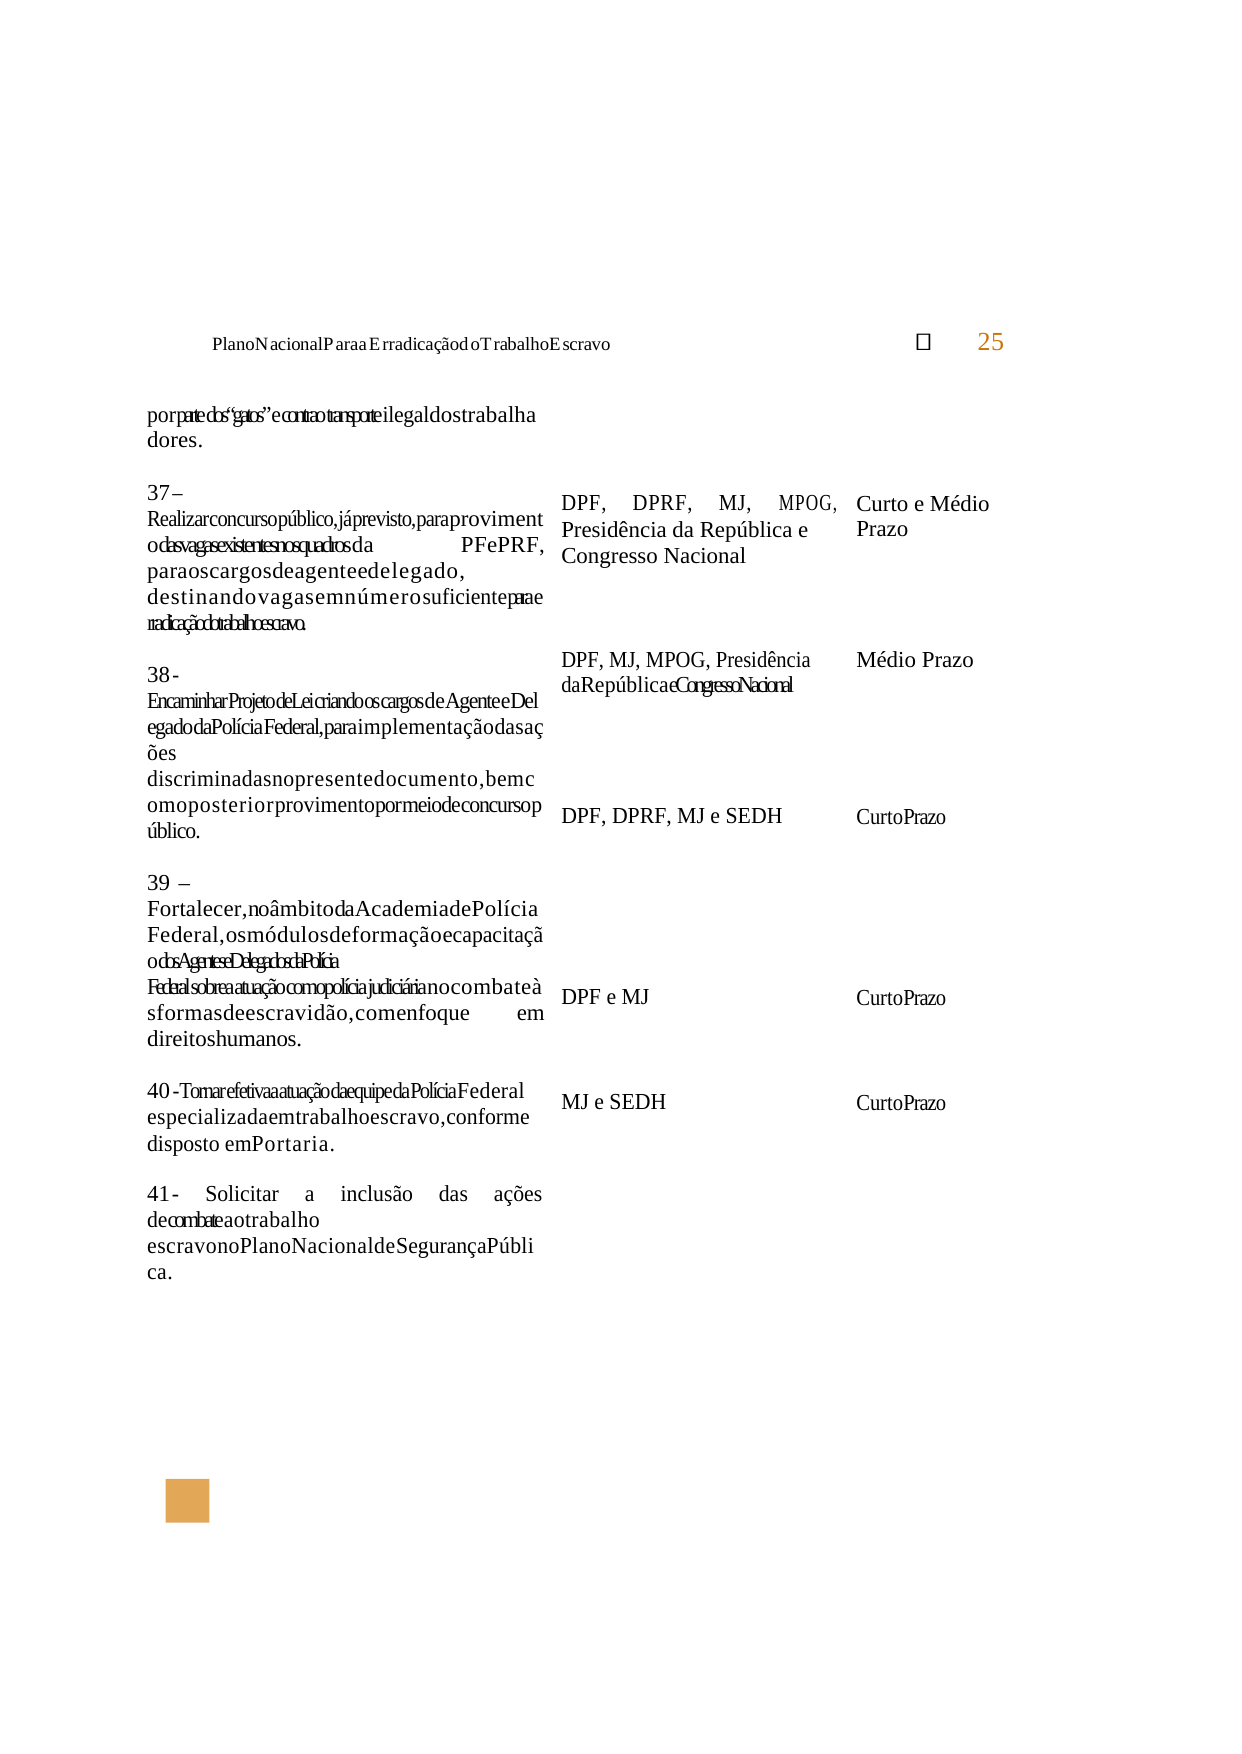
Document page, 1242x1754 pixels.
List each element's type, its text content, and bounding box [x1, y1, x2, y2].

text porpartedos“gatos”econtraotransporteilegaldostrabalhadores. [147, 403, 542, 453]
text Curto e Médio Prazo [856, 491, 1040, 541]
text DPF, DPRF, MJ, MPOG, [561, 490, 842, 516]
text DPF, DPRF, MJ e SEDH [561, 802, 842, 828]
text DPF, MJ, MPOG, Presidência daRepúblicaeCongressoNacional [561, 647, 842, 697]
text Médio Prazo [856, 646, 1219, 673]
list -TornarefetivaaatuaçãodaequipedaPolíciaFederal especializadaemtrabalhoescravo,conforme disposto emPortaria. [147, 1077, 544, 1156]
list –Fortalecer,noâmbitodaAcademiadePolíciaFederal,osmódulosdeformaçãoecapacitaçãodosAgenteseDelegadosdaPolícia Federalsobreaatuaçãocomopolíciajudiciárianocombateàsformasdeescravidão,comenfoque em direitoshumanos. [147, 870, 545, 1051]
text PlanoNacionalParaaErradicaçãodoTrabalhoEscravo  25 [25, 326, 1191, 357]
text CurtoPrazo [856, 1089, 1219, 1115]
text CurtoPrazo [856, 984, 1219, 1010]
text Presidência da República e Congresso Nacional [561, 516, 842, 568]
text CurtoPrazo [856, 803, 1219, 829]
list - Solicitar a inclusão das ações decombateaotrabalho escravonoPlanoNacionaldeSegurançaPública. [147, 1181, 542, 1284]
list -EncaminharProjetodeLeicriandooscargosdeAgenteeDelegadodaPolíciaFederal,paraimplementaçãodasações discriminadasnopresentedocumento,bemcomoposteriorprovimentopormeiodeconcursopúblico. [147, 662, 544, 843]
list –Realizarconcursopúblico,jáprevisto,paraprovimentodasvagasexistentesnosquadrosda PFePRF, paraoscargosdeagenteedelegado, destinandovagasemnúmerosuficienteparaerradicaçãodotrabalhoescravo. [147, 480, 545, 635]
text DPF e MJ [561, 983, 842, 1010]
text MJ e SEDH [561, 1088, 842, 1114]
